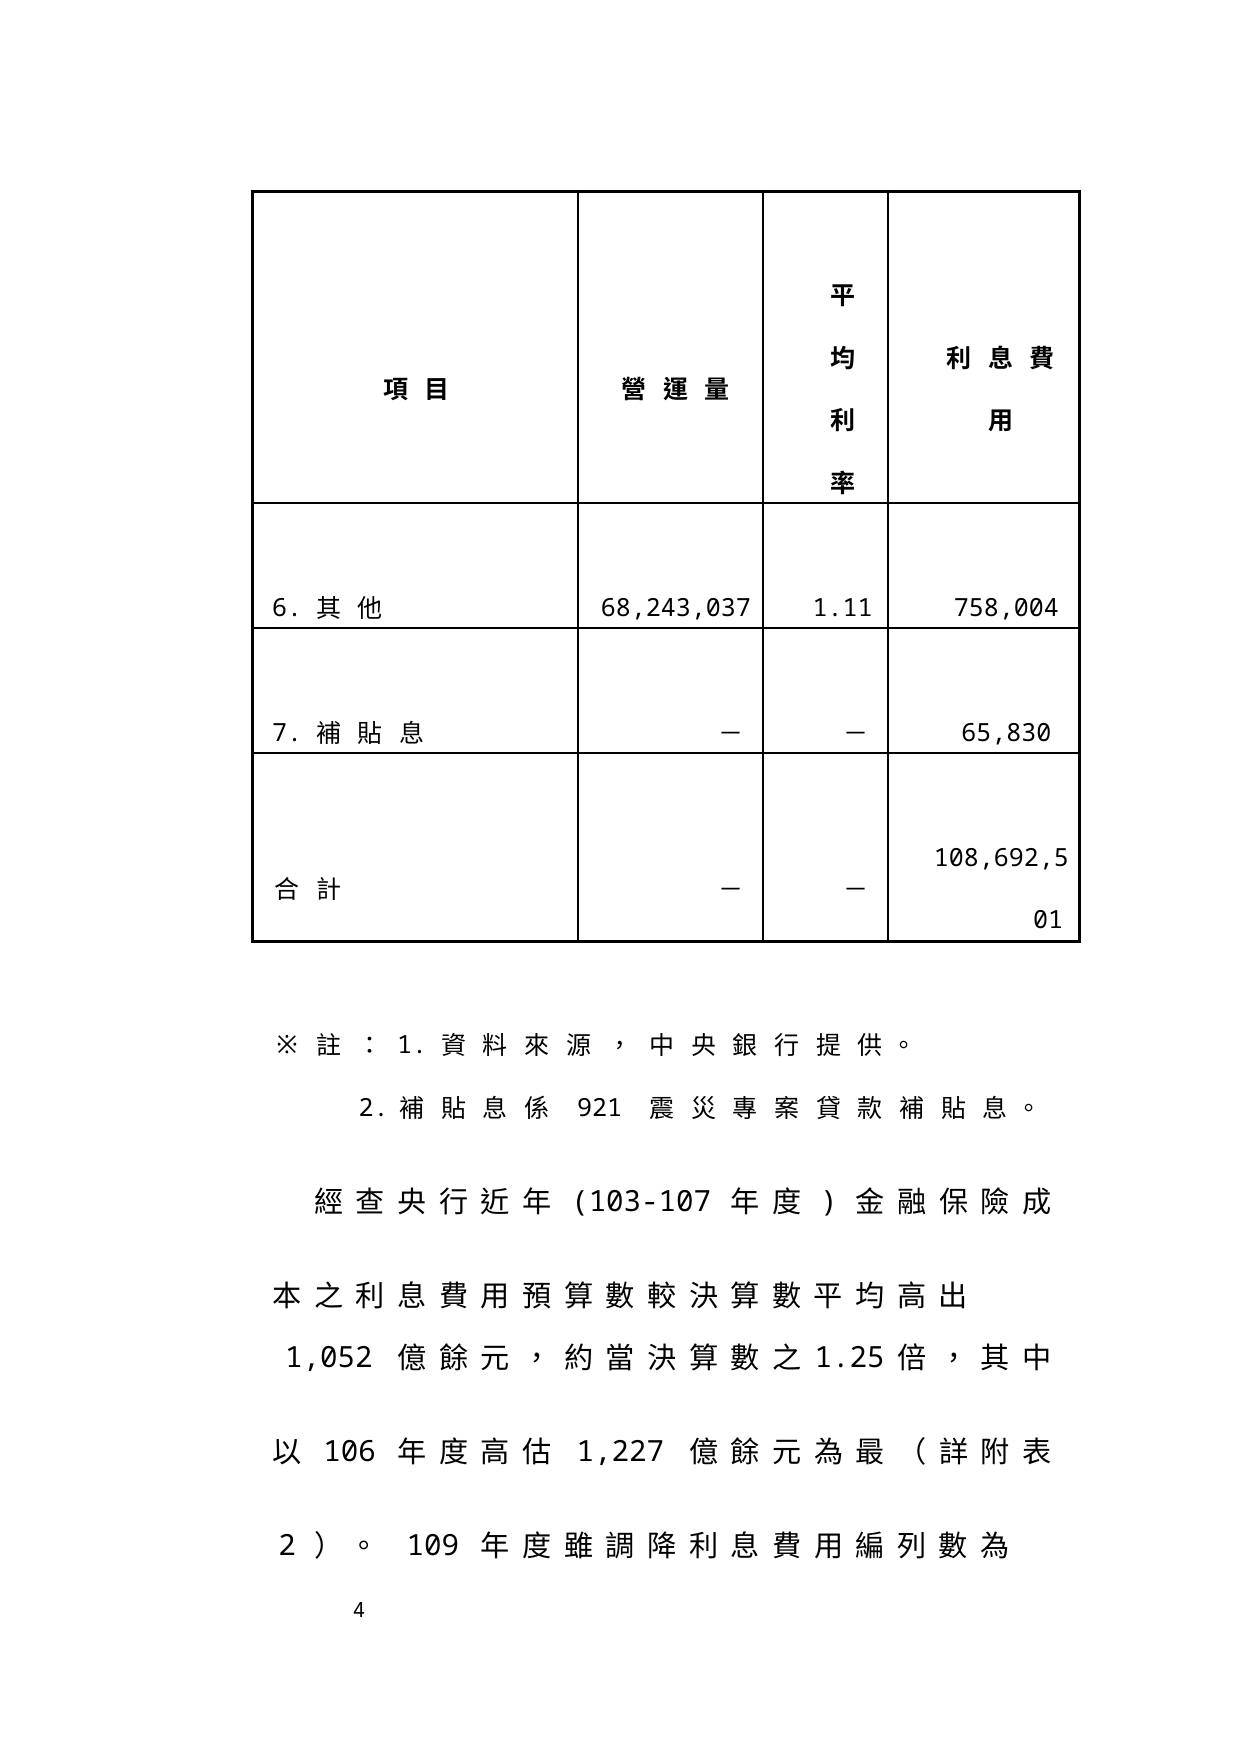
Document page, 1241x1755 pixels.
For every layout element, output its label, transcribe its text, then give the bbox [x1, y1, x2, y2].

table_header 平均利率 [764, 193, 887, 502]
table_cell － [764, 754, 887, 939]
table_cell 758,004 [889, 504, 1078, 627]
table_cell － [764, 629, 887, 752]
table_cell 108,692,501 [889, 754, 1078, 939]
table_cell 合計 [254, 754, 577, 939]
table_header 利息費用 [889, 193, 1078, 502]
table_cell － [579, 629, 762, 752]
table_cell 1.11 [764, 504, 887, 627]
table_cell － [579, 754, 762, 939]
text 2.補貼息係921震災專案貸款補貼息。 [242, 1064, 1058, 1127]
table_cell 65,830 [889, 629, 1078, 752]
table_header 營運量 [579, 193, 762, 502]
table_header 項目 [254, 193, 577, 502]
table_cell 7.補貼息 [254, 629, 577, 752]
text ※註：1.資料來源，中央銀行提供。 [242, 1002, 1058, 1064]
table_cell 6.其他 [254, 504, 577, 627]
text 經查央行近年(103-107年度)金融保險成本之利息費用預算數較決算數平均高出1,052億餘元，約當決算數之1.25倍，其中以106年度高估1,227億餘元為最（詳附表2）。109年度雖調降利息費用編列數為 [242, 1127, 1058, 1564]
table_cell 68,243,037 [579, 504, 762, 627]
